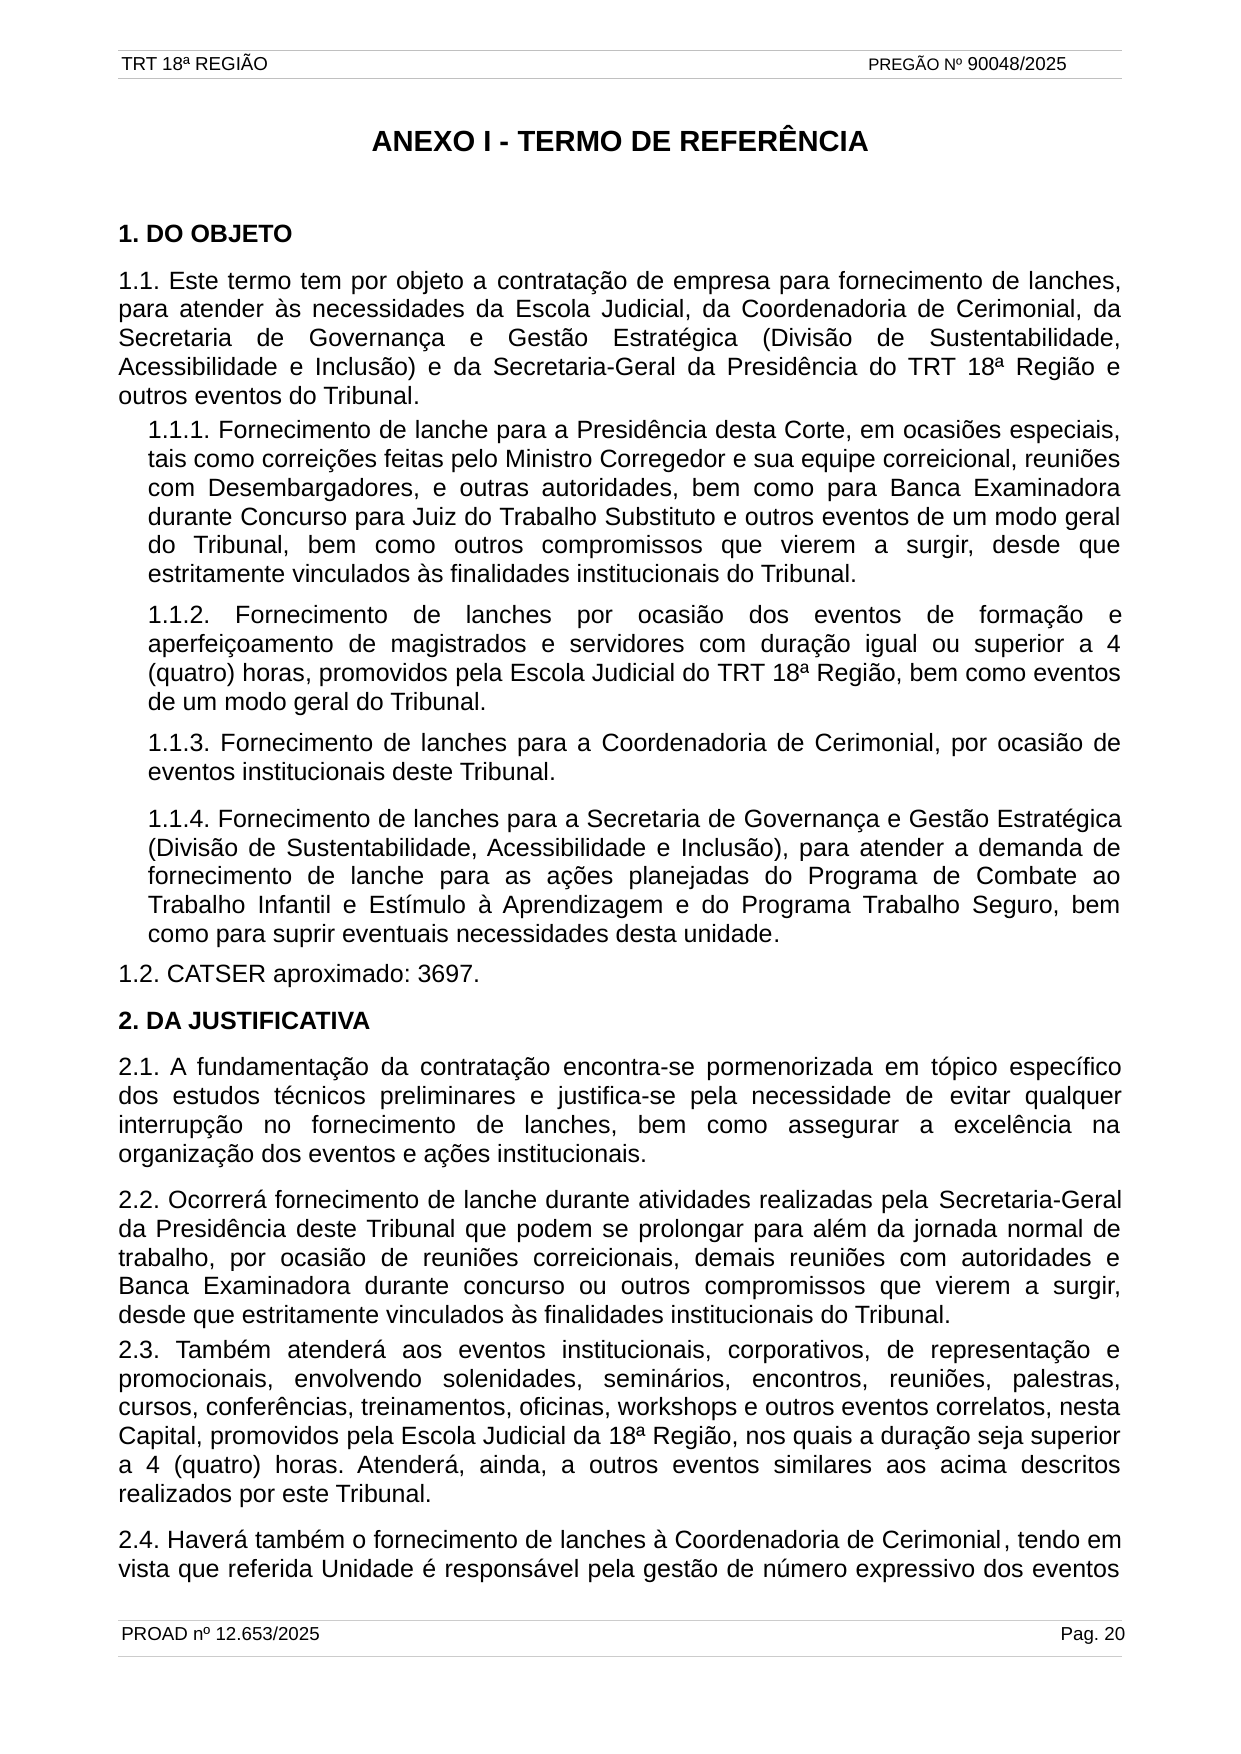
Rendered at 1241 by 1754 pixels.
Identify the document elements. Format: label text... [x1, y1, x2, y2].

text 1.2. CATSER aproximado: 3697. [118, 959, 1122, 988]
text 2. DA JUSTIFICATIVA [118, 1006, 1122, 1035]
text 2.4. Haverá também o fornecimento de lanches à Coordenadoria de Cerimonial, tendo em vista que referida Unidade é responsável pela gestão de número expressivo dos eventos [118, 1525, 1122, 1582]
text ANEXO I - TERMO DE REFERÊNCIA [118, 124, 1122, 158]
text 2.3. Também atenderá aos eventos institucionais, corporativos, de representação e promocionais, envolvendo solenidades, seminários, encontros, reuniões, palestras, cursos, conferências, treinamentos, oficinas, workshops e outros eventos correlatos, nesta Capital, promovidos pela Escola Judicial da 18ª Região, nos quais a duração seja superior a 4 (quatro) horas. Atenderá, ainda, a outros eventos similares aos acima descritos realizados por este Tribunal. [118, 1335, 1122, 1507]
text 2.1. A fundamentação da contratação encontra-se pormenorizada em tópico específico dos estudos técnicos preliminares e justifica-se pela necessidade de evitar qualquer interrupção no fornecimento de lanches, bem como assegurar a excelência na organização dos eventos e ações institucionais. [118, 1052, 1122, 1167]
text 1.1.3. Fornecimento de lanches para a Coordenadoria de Cerimonial, por ocasião de eventos institucionais deste Tribunal. [148, 728, 1122, 785]
text 1.1.1. Fornecimento de lanche para a Presidência desta Corte, em ocasiões especiais, tais como correições feitas pelo Ministro Corregedor e sua equipe correicional, reuniões com Desembargadores, e outras autoridades, bem como para Banca Examinadora durante Concurso para Juiz do Trabalho Substituto e outros eventos de um modo geral do Tribunal, bem como outros compromissos que vierem a surgir, desde que estritamente vinculados às finalidades institucionais do Tribunal. [148, 415, 1122, 588]
text 1.1. Este termo tem por objeto a contratação de empresa para fornecimento de lanches, para atender às necessidades da Escola Judicial, da Coordenadoria de Cerimonial, da Secretaria de Governança e Gestão Estratégica (Divisão de Sustentabilidade, Acessibilidade e Inclusão) e da Secretaria-Geral da Presidência do TRT 18ª Região e outros eventos do Tribunal. [118, 266, 1122, 409]
text 1.1.4. Fornecimento de lanches para a Secretaria de Governança e Gestão Estratégica (Divisão de Sustentabilidade, Acessibilidade e Inclusão), para atender a demanda de fornecimento de lanche para as ações planejadas do Programa de Combate ao Trabalho Infantil e Estímulo à Aprendizagem e do Programa Trabalho Seguro, bem como para suprir eventuais necessidades desta unidade. [148, 804, 1122, 948]
text 1.1.2. Fornecimento de lanches por ocasião dos eventos de formação e aperfeiçoamento de magistrados e servidores com duração igual ou superior a 4 (quatro) horas, promovidos pela Escola Judicial do TRT 18ª Região, bem como eventos de um modo geral do Tribunal. [148, 600, 1122, 715]
text 1. DO OBJETO [118, 219, 1122, 248]
text 2.2. Ocorrerá fornecimento de lanche durante atividades realizadas pela Secretaria-Geral da Presidência deste Tribunal que podem se prolongar para além da jornada normal de trabalho, por ocasião de reuniões correicionais, demais reuniões com autoridades e Banca Examinadora durante concurso ou outros compromissos que vierem a surgir, desde que estritamente vinculados às finalidades institucionais do Tribunal. [118, 1185, 1122, 1329]
